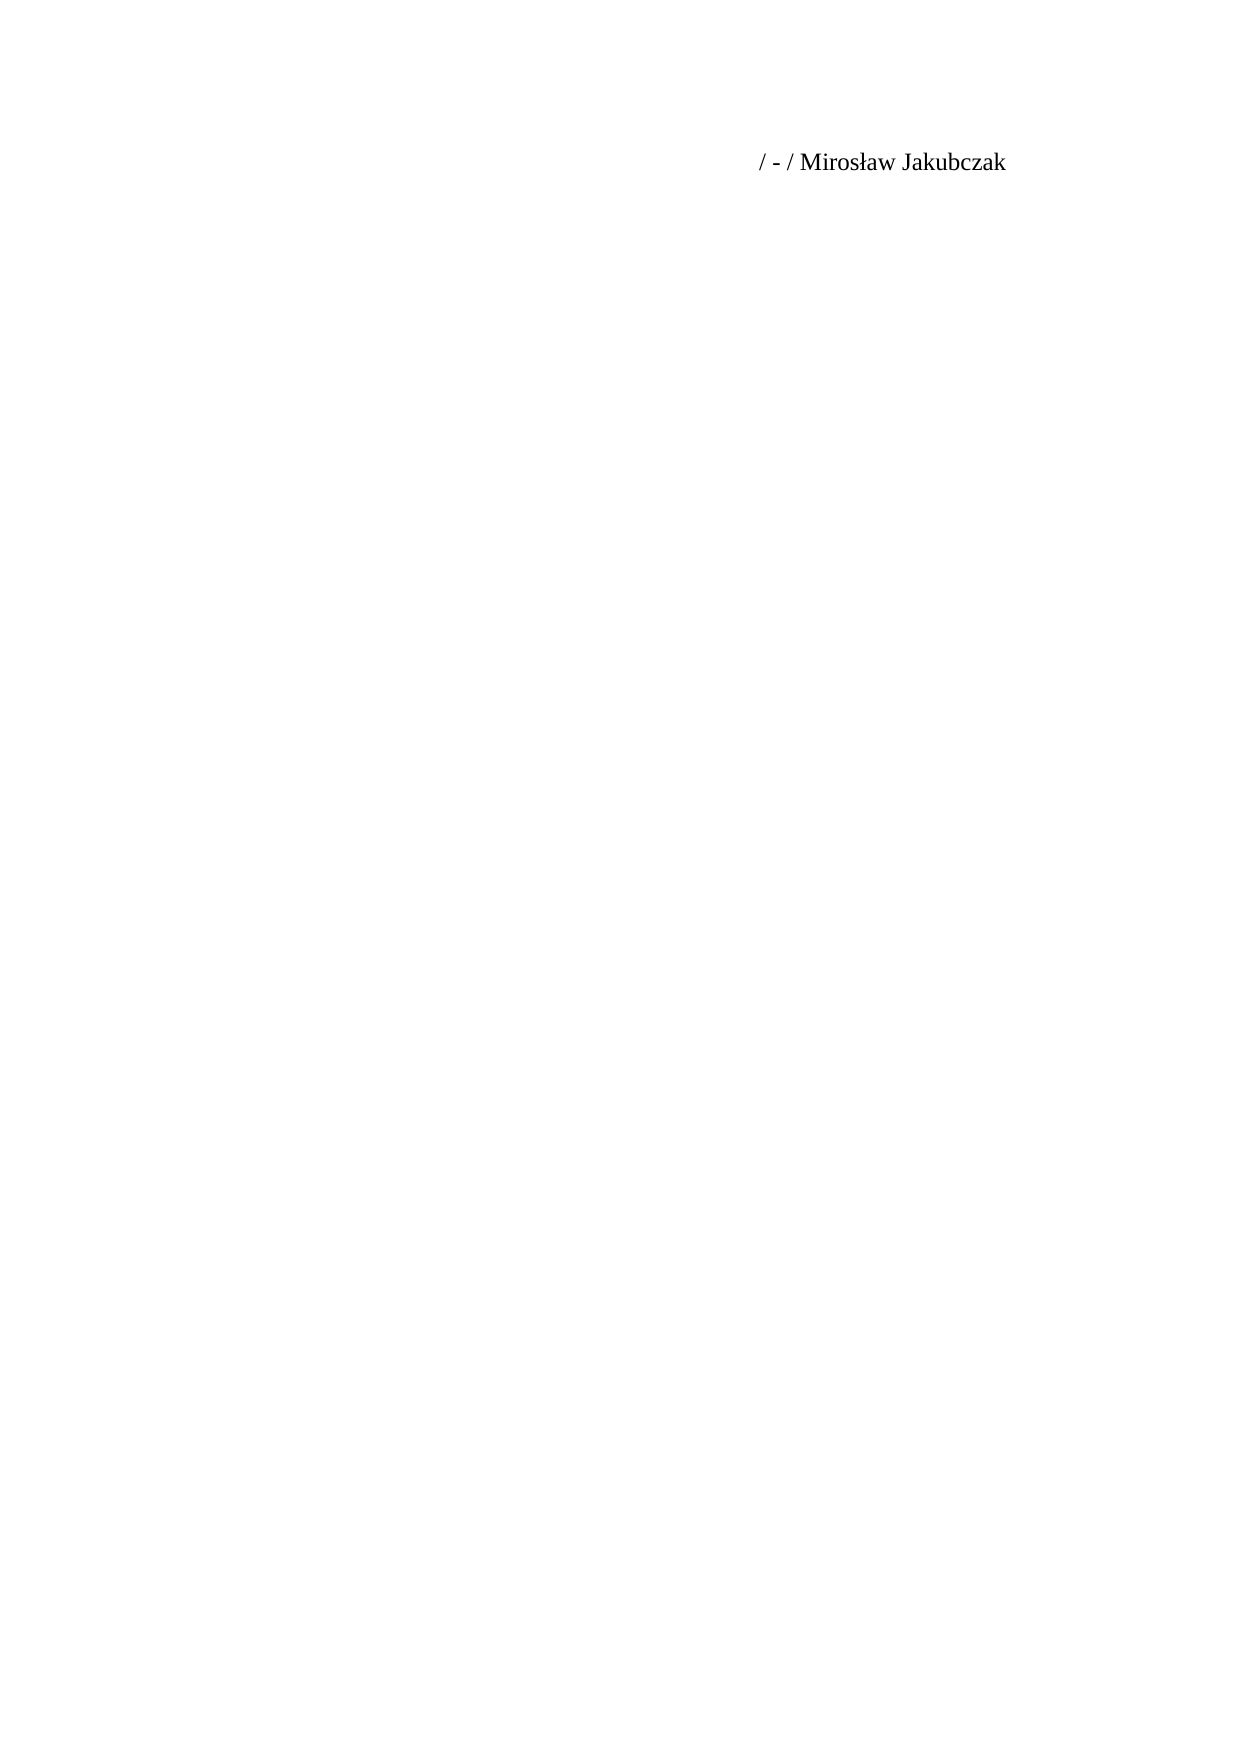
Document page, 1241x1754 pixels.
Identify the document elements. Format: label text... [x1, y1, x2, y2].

text / - / Mirosław Jakubczak [118, 147, 1122, 176]
